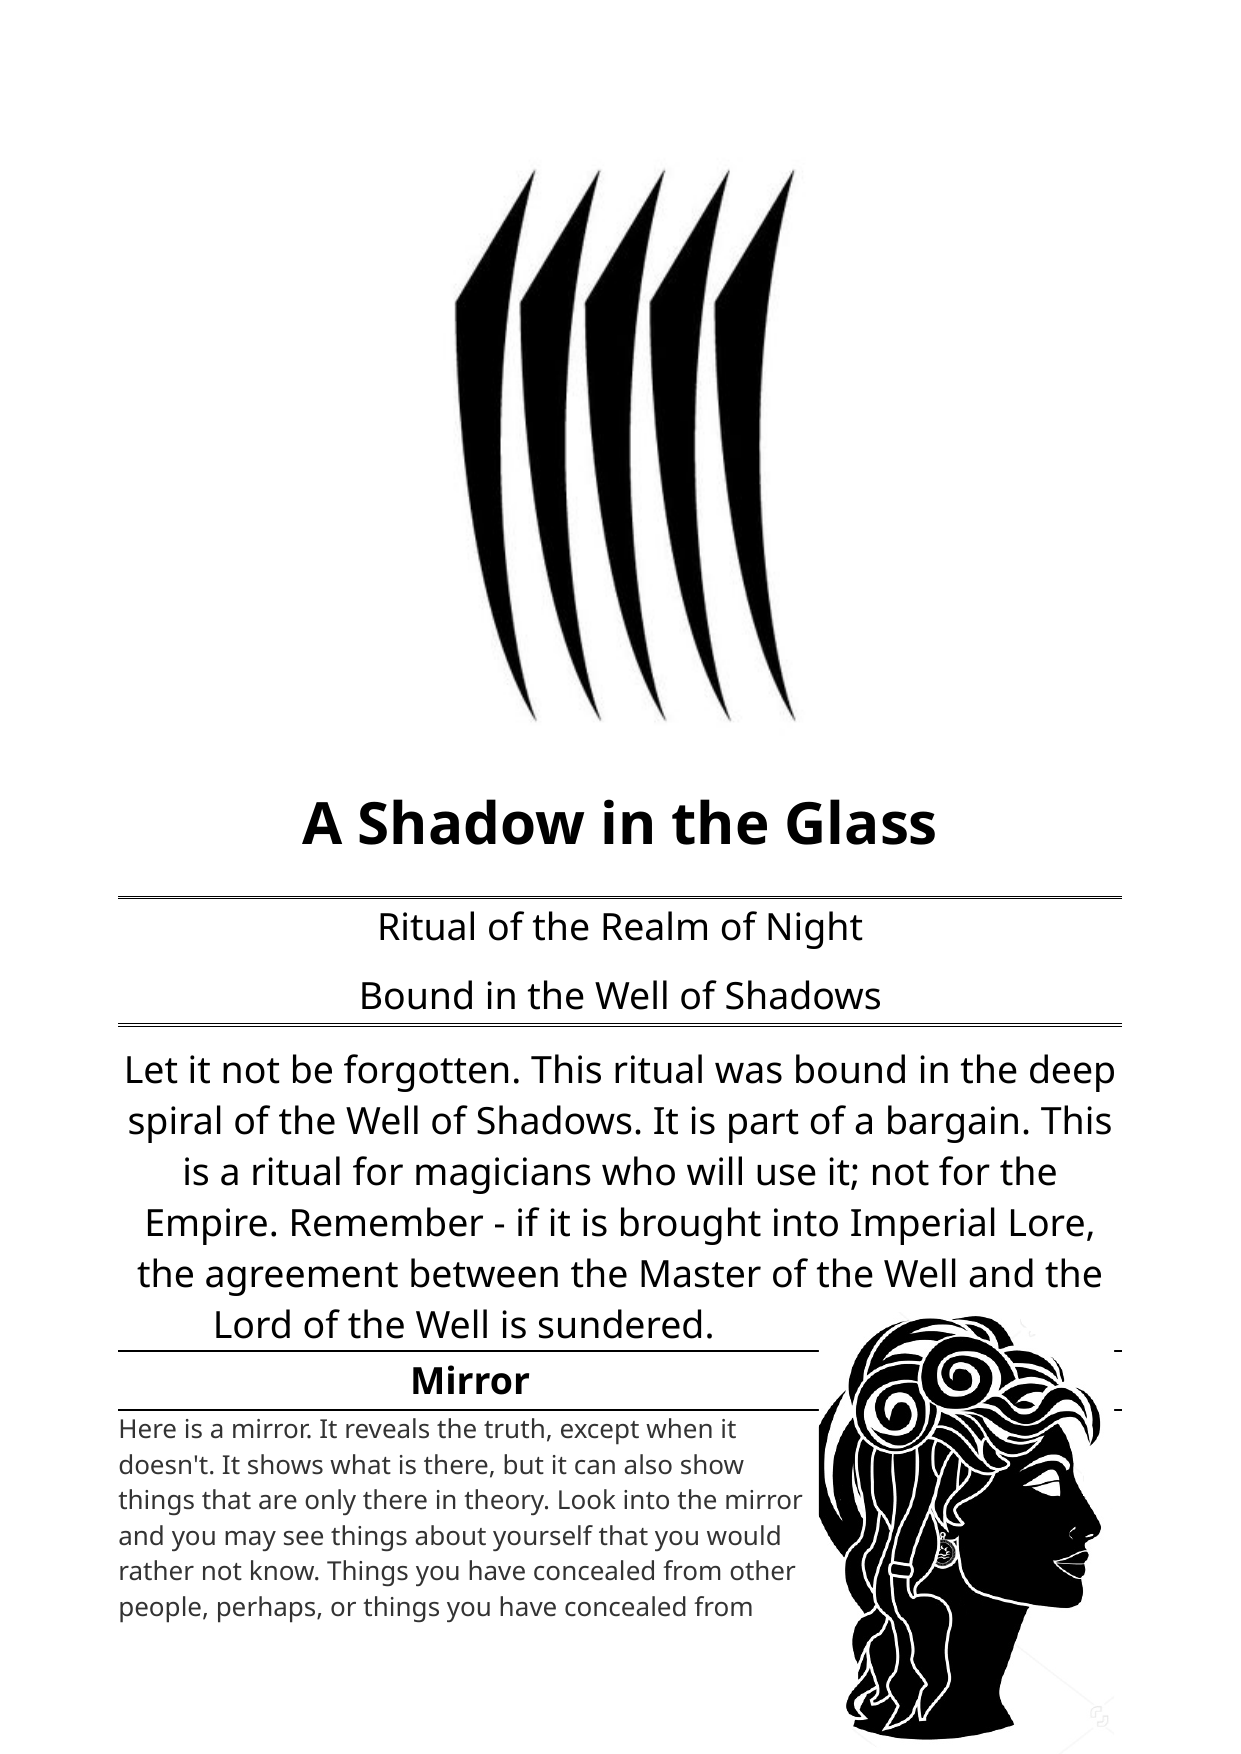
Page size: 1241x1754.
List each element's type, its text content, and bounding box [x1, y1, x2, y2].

text [1115, 1352, 1122, 1409]
text Mirror [118, 1352, 818, 1409]
text Here is a mirror. It reveals the truth, except when it doesn't. It shows what is there, but it can also show things that are only there in theory. Look into the mirror and you may see things about yourself that you would rather not know. Things you have concealed from other people, perhaps, or things you have concealed from [118, 1411, 818, 1624]
text A Shadow in the Glass [118, 782, 1122, 861]
text Let it not be forgotten. This ritual was bound in the deep spiral of the Well of Shadows. It is part of a bargain. This is a ritual for magicians who will use it; not for the Empire. Remember - if it is brought into Imperial Lore, the agreement between the Master of the Well and the Lord of the Well is sundered. [118, 1043, 1122, 1350]
picture [392, 146, 849, 754]
picture [818, 1312, 1115, 1754]
text Bound in the Well of Shadows [118, 964, 1122, 1023]
text Ritual of the Realm of Night [118, 899, 1122, 952]
